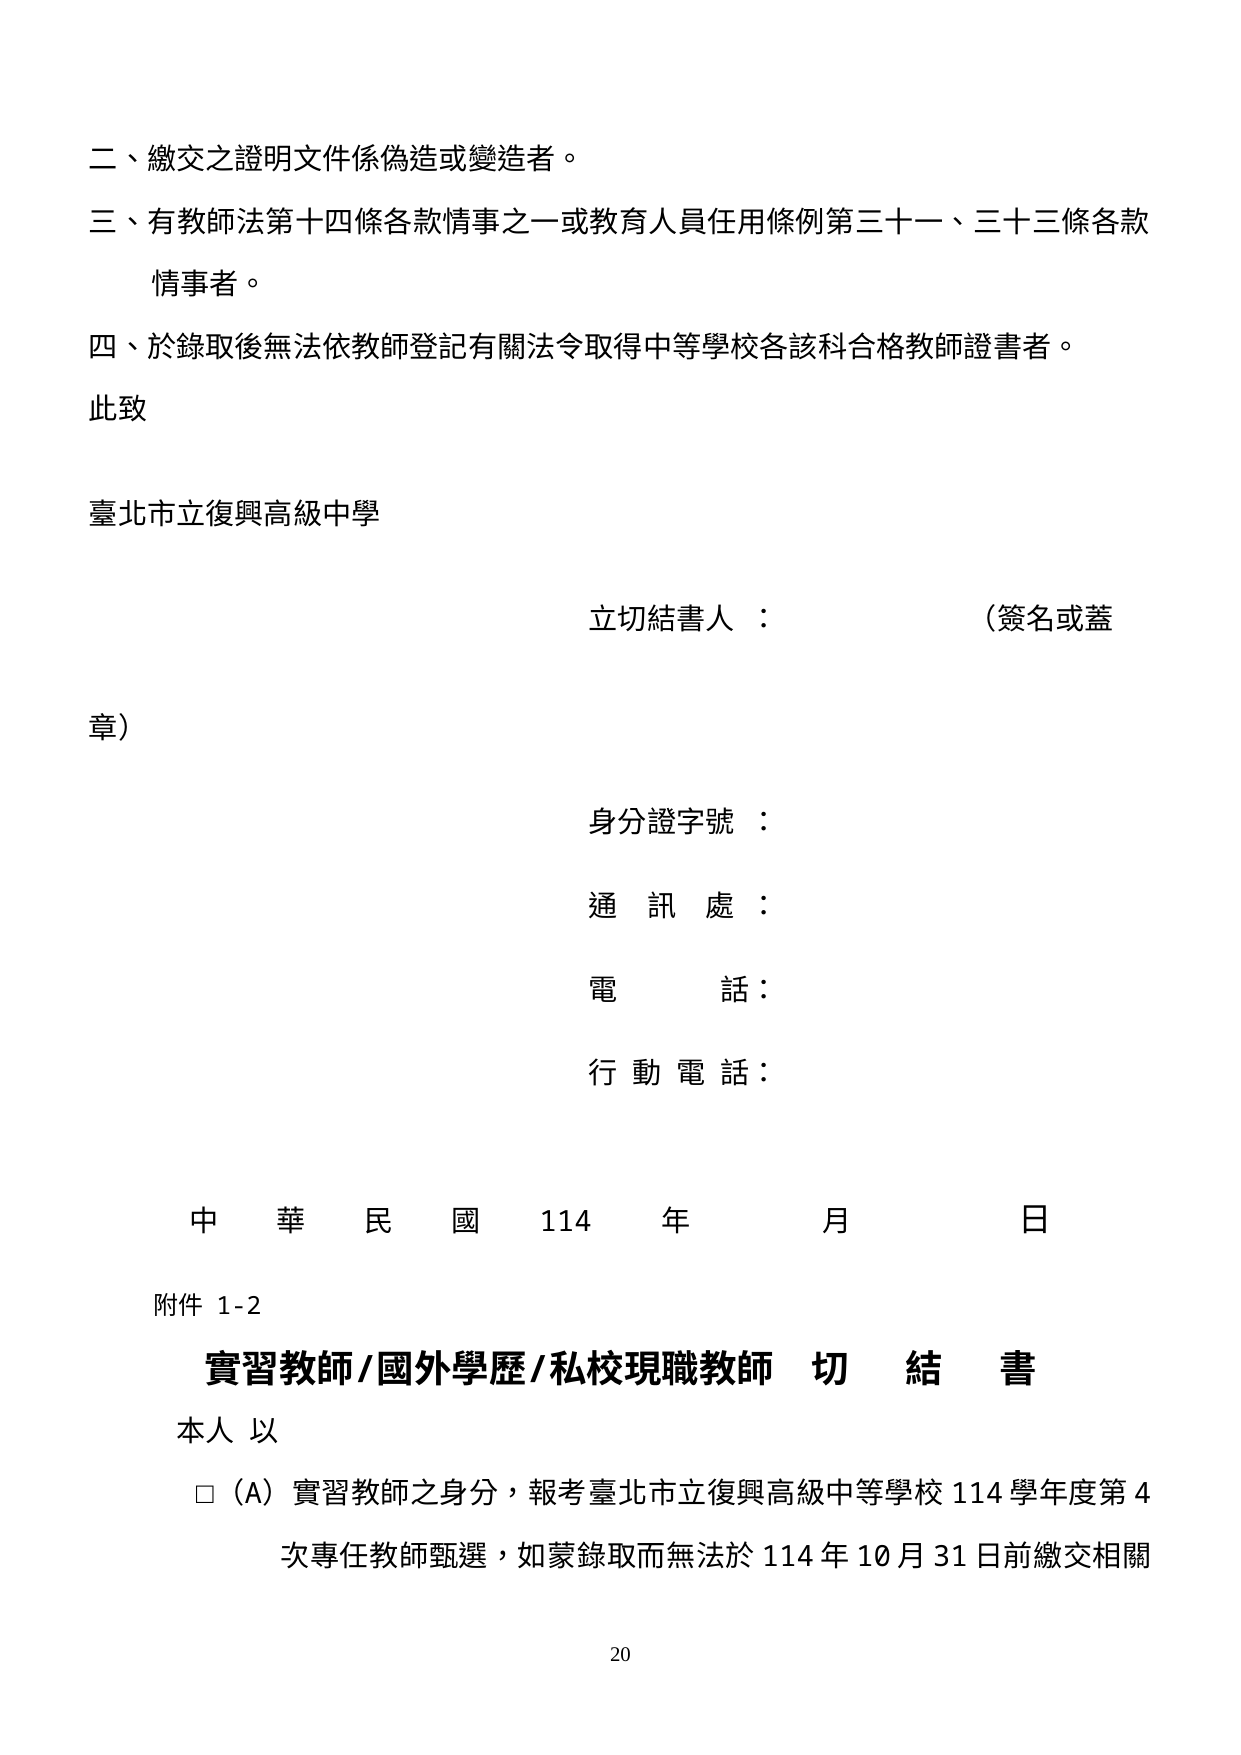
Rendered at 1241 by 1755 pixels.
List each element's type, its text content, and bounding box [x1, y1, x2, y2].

text 此致 [89, 365, 1152, 428]
text 中 華 民 國 114 年 月 日 [89, 1175, 1152, 1238]
text 電 話： [89, 946, 1152, 1008]
text □（A）實習教師之身分，報考臺北市立復興高級中等學校114學年度第4次專任教師甄選，如蒙錄取而無法於114年10月31日前繳交相關之證明文件時，本人同意無條件放棄錄取資格，並放棄法律抗辯權。 [89, 1449, 1152, 1574]
text 臺北市立復興高級中學 [89, 470, 1152, 532]
text 二、繳交之證明文件係偽造或變造者。 [89, 115, 1152, 178]
text 四、於錄取後無法依教師登記有關法令取得中等學校各該科合格教師證書者。 [89, 303, 1152, 365]
text 通 訊 處 ： [89, 862, 1152, 924]
text 附件 1-2 [89, 1262, 1152, 1324]
text 本人 以 [89, 1387, 1152, 1449]
text 身分證字號 ： [89, 778, 1152, 841]
text 立切結書人 ： （簽名或蓋章） [89, 575, 1152, 747]
text 三、有教師法第十四條各款情事之一或教育人員任用條例第三十一、三十三條各款情事者。 [89, 178, 1152, 303]
text 實習教師/國外學歷/私校現職教師 切 結 書 [89, 1324, 1152, 1387]
text 行 動 電 話： [89, 1029, 1152, 1092]
